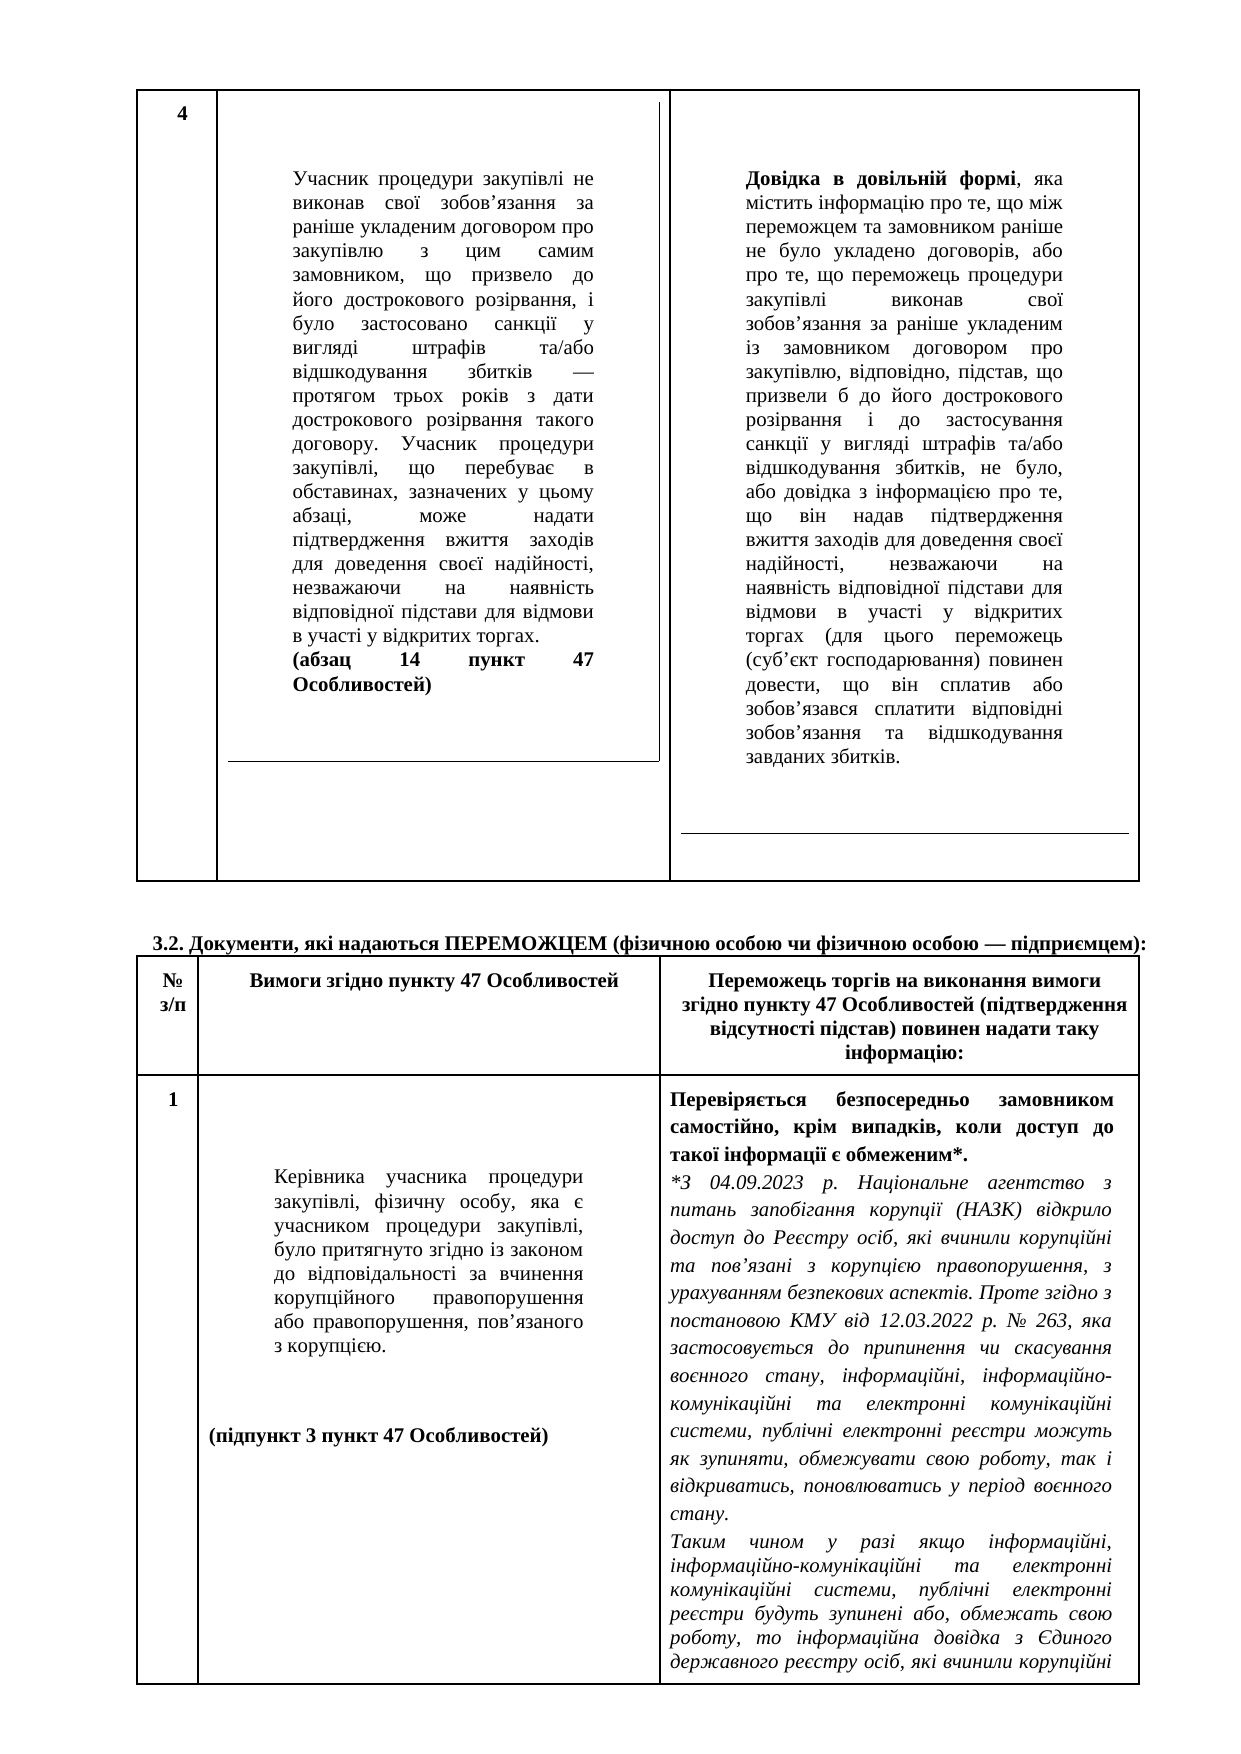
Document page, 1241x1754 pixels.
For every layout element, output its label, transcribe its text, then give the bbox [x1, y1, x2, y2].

table_cell Учасник процедури закупівлі не виконав свої зобов’язання за раніше укладеним договором про закупівлю з цим самим замовником, що призвело до його дострокового розірвання, і було застосовано санкції у вигляді штрафів та/або відшкодування збитків — протягом трьох років з дати дострокового розірвання такого договору. Учасник процедури закупівлі, що перебуває в обставинах, зазначених у цьому абзаці, може надати підтвердження вжиття заходів для доведення своєї надійності, незважаючи на наявність відповідної підстави для відмови в участі у відкритих торгах. (абзац 14 пункт 47 Особливостей) [218, 91, 669, 880]
table_cell 4 [138, 91, 216, 880]
table_cell Довідка в довільній формі, яка містить інформацію про те, що між переможцем та замовником раніше не було укладено договорів, або про те, що переможець процедури закупівлі виконав свої зобов’язання за раніше укладеним із замовником договором про закупівлю, відповідно, підстав, що призвели б до його дострокового розірвання і до застосування санкції у вигляді штрафів та/або відшкодування збитків, не було, або довідка з інформацією про те, що він надав підтвердження вжиття заходів для доведення своєї надійності, незважаючи на наявність відповідної підстави для відмови в участі у відкритих торгах (для цього переможець (суб’єкт господарювання) повинен довести, що він сплатив або зобов’язався сплатити відповідні зобов’язання та відшкодування завданих збитків. [671, 91, 1138, 880]
table_cell Перевіряється безпосередньо замовником самостійно, крім випадків, коли доступ до такої інформації є обмеженим*. *З 04.09.2023 р. Національне агентство з питань запобігання корупції (НАЗК) відкрило доступ до Реєстру осіб, які вчинили корупційні та пов’язані з корупцією правопорушення, з урахуванням безпекових аспектів. Проте згідно з постановою КМУ від 12.03.2022 р. № 263, яка застосовується до припинення чи скасування воєнного стану, інформаційні, інформаційно-комунікаційні та електронні комунікаційні системи, публічні електронні реєстри можуть як зупиняти, обмежувати свою роботу, так і відкриватись, поновлюватись у період воєнного стану. Таким чином у разі якщо інформаційні, інформаційно-комунікаційні та електронні комунікаційні системи, публічні електронні реєстри будуть зупинені або, обмежать свою роботу, то інформаційна довідка з Єдиного державного реєстру осіб, які вчинили корупційні [661, 1076, 1138, 1683]
table_cell Керівника учасника процедури закупівлі, фізичну особу, яка є учасником процедури закупівлі, було притягнуто згідно із законом до відповідальності за вчинення корупційного правопорушення або правопорушення, пов’язаного з корупцією. (підпункт 3 пункт 47 Особливостей) [199, 1076, 659, 1683]
table_header Вимоги згідно пункту 47 Особливостей [199, 957, 659, 1074]
table_header № з/п [138, 957, 197, 1074]
table_cell 1 [138, 1076, 197, 1683]
text 3.2. Документи, які надаються ПЕРЕМОЖЦЕМ (фізичною особою чи фізичною особою — підприємцем): [148, 931, 1152, 955]
table_header Переможець торгів на виконання вимоги згідно пункту 47 Особливостей (підтвердження відсутності підстав) повинен надати таку інформацію: [661, 957, 1138, 1074]
